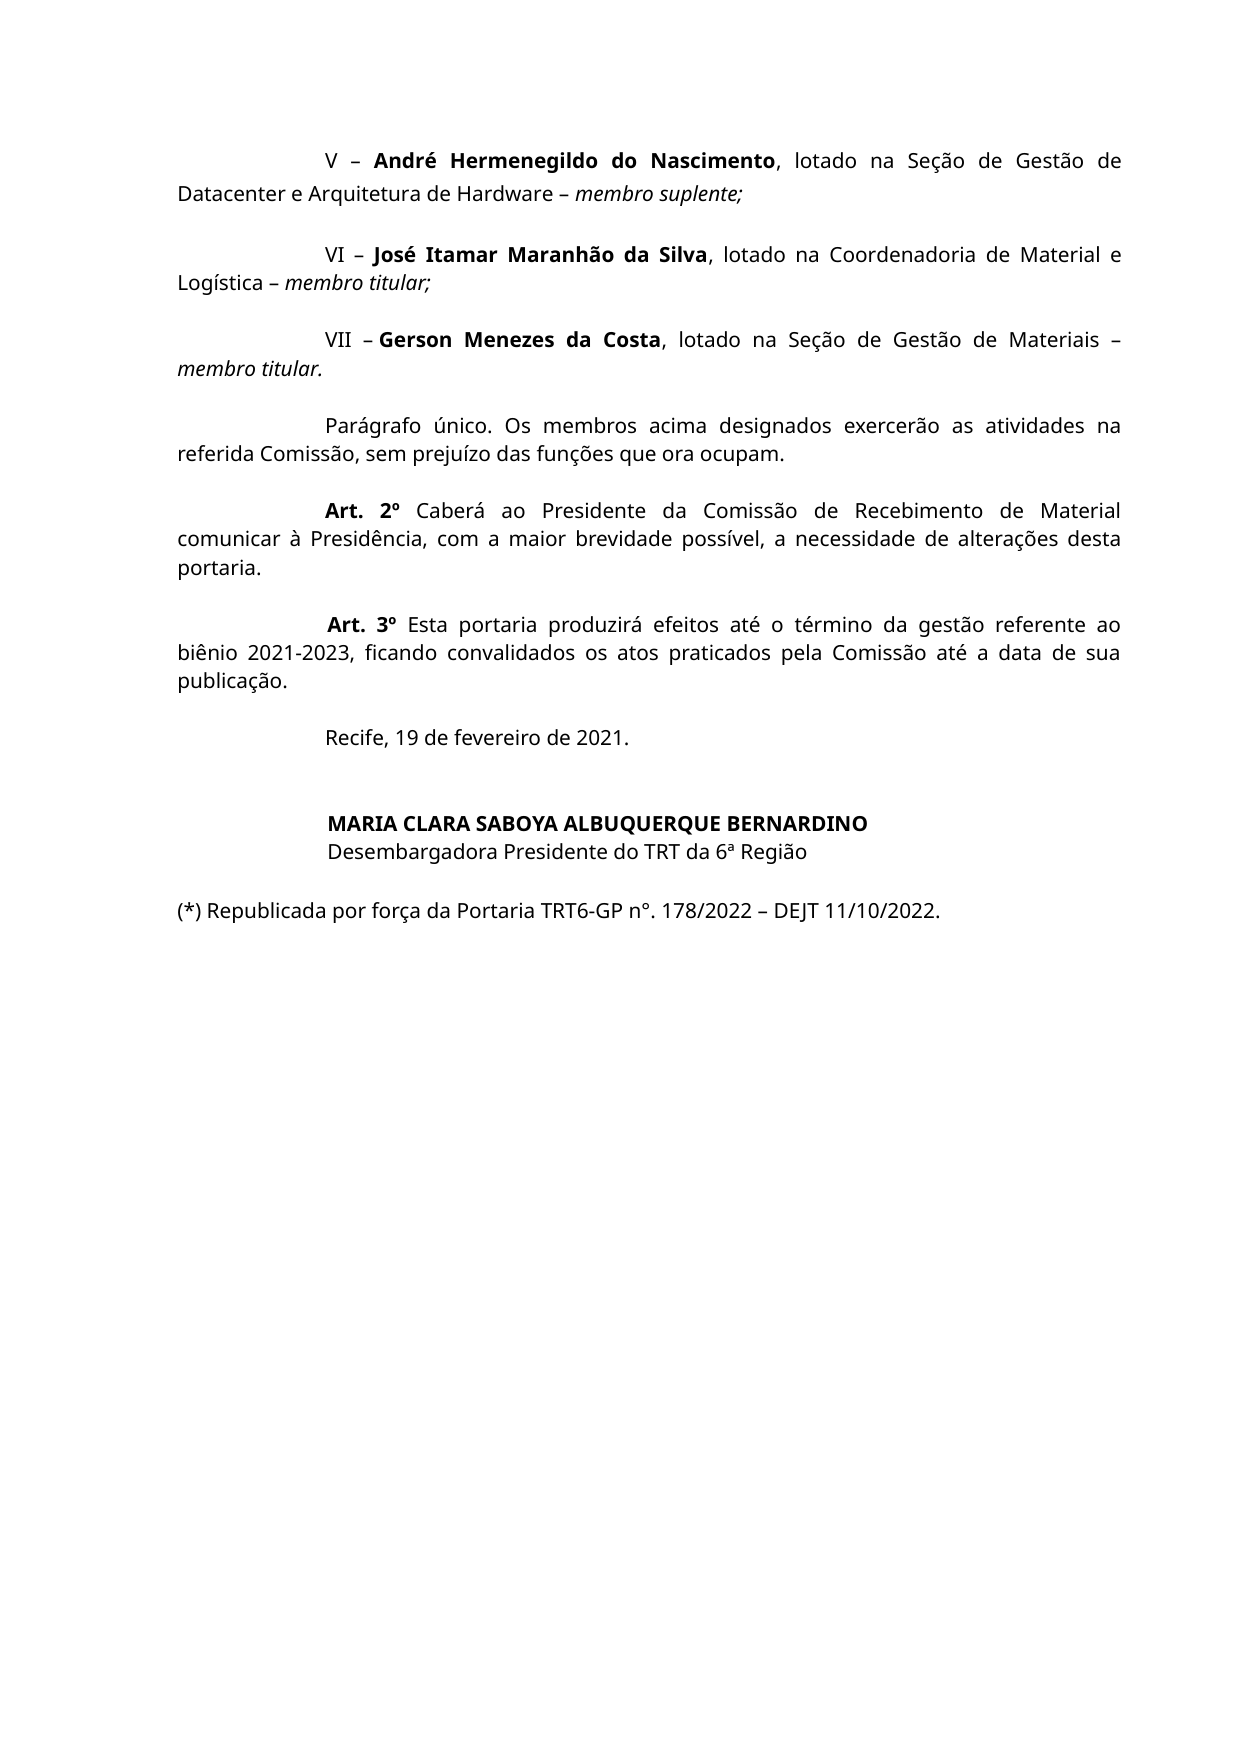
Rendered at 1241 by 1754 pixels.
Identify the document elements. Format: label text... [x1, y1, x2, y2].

text Parágrafo único. Os membros acima designados exercerão as atividades na referida Comissão, sem prejuízo das funções que ora ocupam. [177, 411, 1122, 468]
text Art. 2º Caberá ao Presidente da Comissão de Recebimento de Material comunicar à Presidência, com a maior brevidade possível, a necessidade de alterações desta portaria. [177, 496, 1122, 581]
text VII – Gerson Menezes da Costa, lotado na Seção de Gestão de Materiais – membro titular. [177, 325, 1122, 382]
text Desembargadora Presidente do TRT da 6ª Região [177, 837, 1122, 866]
text Recife, 19 de fevereiro de 2021. [177, 723, 1122, 752]
text (*) Republicada por força da Portaria TRT6-GP n°. 178/2022 – DEJT 11/10/2022. [177, 896, 1122, 924]
text Art. 3º Esta portaria produzirá efeitos até o término da gestão referente ao biênio 2021-2023, ficando convalidados os atos praticados pela Comissão até a data de sua publicação. [177, 610, 1122, 695]
text MARIA CLARA SABOYA ALBUQUERQUE BERNARDINO [177, 809, 1122, 837]
text V – André Hermenegildo do Nascimento, lotado na Seção de Gestão de Datacenter e Arquitetura de Hardware – membro suplente; [177, 146, 1122, 207]
text VI – José Itamar Maranhão da Silva, lotado na Coordenadoria de Material e Logística – membro titular; [177, 240, 1122, 297]
